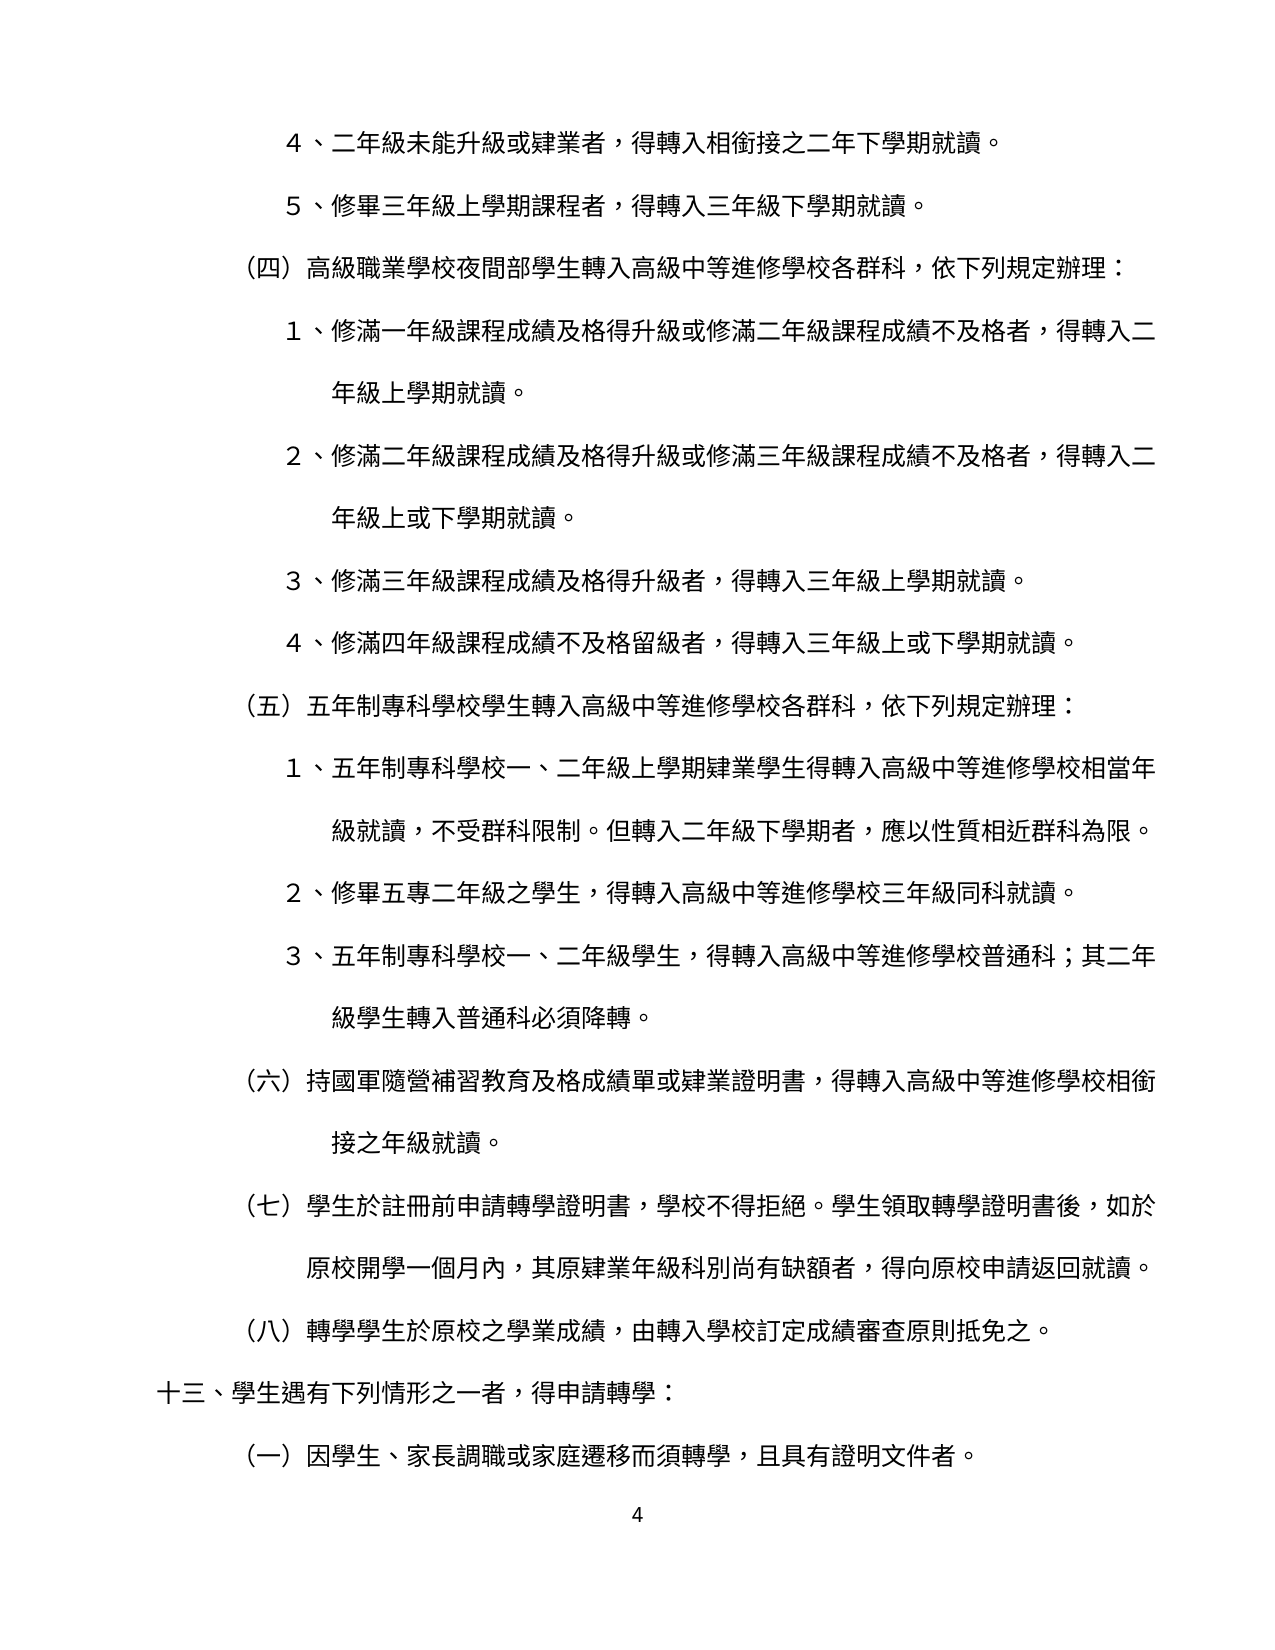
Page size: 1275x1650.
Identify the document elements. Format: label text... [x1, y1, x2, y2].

text 十三、學生遇有下列情形之一者，得申請轉學： [106, 1350, 1169, 1412]
text ４、二年級未能升級或肄業者，得轉入相銜接之二年下學期就讀。 [106, 100, 1169, 162]
text （七）學生於註冊前申請轉學證明書，學校不得拒絕。學生領取轉學證明書後，如於原校開學一個月內，其原肄業年級科別尚有缺額者，得向原校申請返回就讀。 [106, 1162, 1169, 1287]
text ２、修滿二年級課程成績及格得升級或修滿三年級課程成績不及格者，得轉入二年級上或下學期就讀。 [106, 412, 1169, 537]
text ４、修滿四年級課程成績不及格留級者，得轉入三年級上或下學期就讀。 [106, 600, 1169, 662]
text １、五年制專科學校一、二年級上學期肄業學生得轉入高級中等進修學校相當年級就讀，不受群科限制。但轉入二年級下學期者，應以性質相近群科為限。 [106, 725, 1169, 850]
text ３、修滿三年級課程成績及格得升級者，得轉入三年級上學期就讀。 [106, 537, 1169, 600]
text （五）五年制專科學校學生轉入高級中等進修學校各群科，依下列規定辦理： [106, 662, 1169, 725]
text （六）持國軍隨營補習教育及格成績單或肄業證明書，得轉入高級中等進修學校相銜接之年級就讀。 [106, 1037, 1169, 1162]
text （四）高級職業學校夜間部學生轉入高級中等進修學校各群科，依下列規定辦理： [106, 225, 1169, 287]
text ５、修畢三年級上學期課程者，得轉入三年級下學期就讀。 [106, 162, 1169, 225]
text ２、修畢五專二年級之學生，得轉入高級中等進修學校三年級同科就讀。 [106, 850, 1169, 912]
text １、修滿一年級課程成績及格得升級或修滿二年級課程成績不及格者，得轉入二年級上學期就讀。 [106, 287, 1169, 412]
text （八）轉學學生於原校之學業成績，由轉入學校訂定成績審查原則抵免之。 [106, 1287, 1169, 1350]
text （一）因學生、家長調職或家庭遷移而須轉學，且具有證明文件者。 [106, 1412, 1169, 1475]
text ３、五年制專科學校一、二年級學生，得轉入高級中等進修學校普通科；其二年級學生轉入普通科必須降轉。 [106, 912, 1169, 1037]
